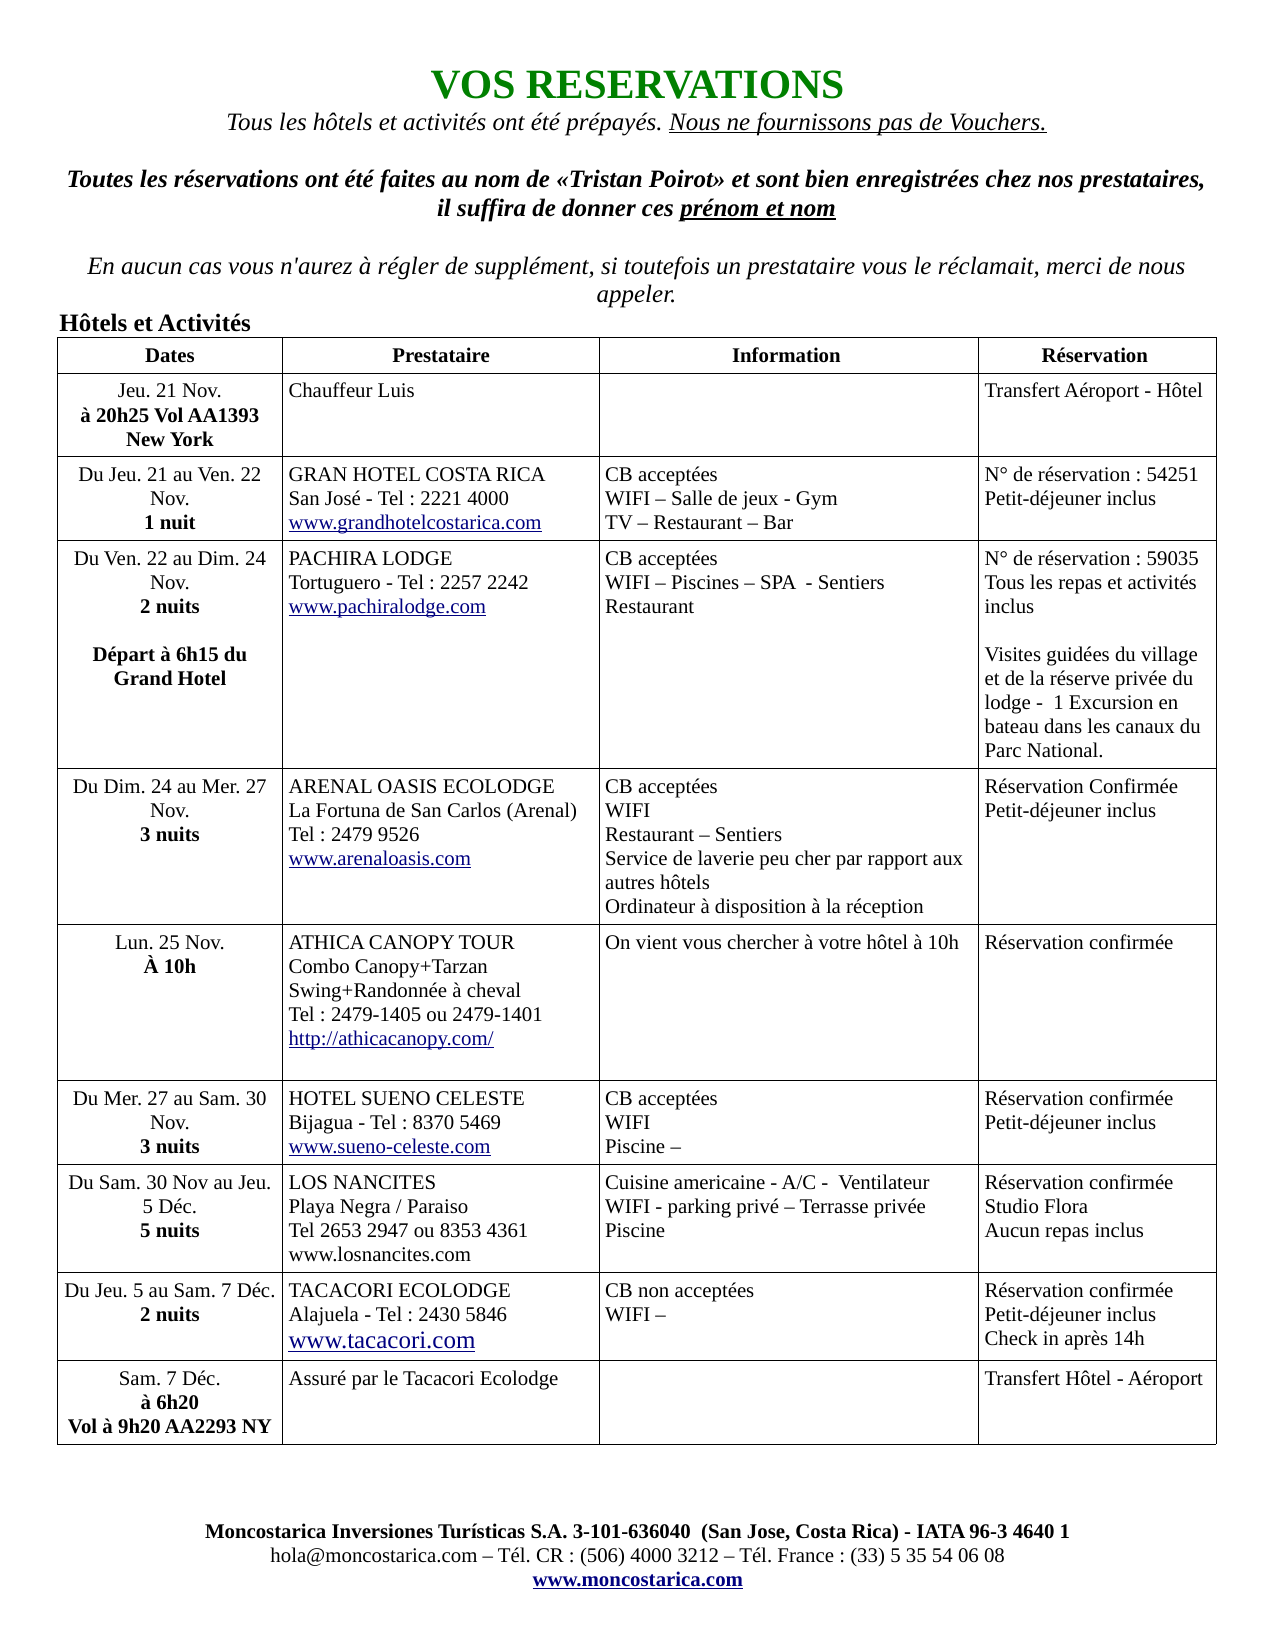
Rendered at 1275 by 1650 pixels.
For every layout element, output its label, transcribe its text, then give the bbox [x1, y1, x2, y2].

text En aucun cas vous n'aurez à régler de supplément, si toutefois un prestataire vous le réclamait, merci de nous appeler. [59, 251, 1216, 308]
table_cell [600, 1361, 978, 1444]
table_cell Sam. 7 Déc. à 6h20 Vol à 9h20 AA2293 NY [58, 1361, 282, 1444]
table_cell CB acceptées WIFI – Piscines – SPA - Sentiers Restaurant [600, 541, 978, 768]
table_cell CB acceptées WIFI Piscine – [600, 1081, 978, 1164]
table_header Prestataire [283, 338, 599, 373]
table_cell Réservation Confirmée Petit-déjeuner inclus [979, 769, 1216, 924]
table_cell Transfert Aéroport - Hôtel [979, 374, 1216, 456]
text VOS RESERVATIONS [59, 59, 1216, 107]
table_cell Du Dim. 24 au Mer. 27 Nov. 3 nuits [58, 769, 282, 924]
table_cell Du Sam. 30 Nov au Jeu. 5 Déc. 5 nuits [58, 1165, 282, 1272]
table_cell Du Jeu. 5 au Sam. 7 Déc. 2 nuits [58, 1273, 282, 1360]
table_cell Jeu. 21 Nov. à 20h25 Vol AA1393 New York [58, 374, 282, 456]
table_cell CB acceptées WIFI – Salle de jeux - Gym TV – Restaurant – Bar [600, 457, 978, 540]
table_cell Du Ven. 22 au Dim. 24 Nov. 2 nuits Départ à 6h15 du Grand Hotel [58, 541, 282, 768]
table_cell Assuré par le Tacacori Ecolodge [283, 1361, 599, 1444]
table_cell On vient vous chercher à votre hôtel à 10h [600, 925, 978, 1080]
table_cell PACHIRA LODGE Tortuguero - Tel : 2257 2242 www.pachiralodge.com [283, 541, 599, 768]
table_cell Cuisine americaine - A/C - Ventilateur WIFI - parking privé – Terrasse privée Piscine [600, 1165, 978, 1272]
table_cell Réservation confirmée Petit-déjeuner inclus Check in après 14h [979, 1273, 1216, 1360]
table_header Information [600, 338, 978, 373]
table_cell ATHICA CANOPY TOUR Combo Canopy+Tarzan Swing+Randonnée à cheval Tel : 2479-1405 ou 2479-1401 http://athicacanopy.com/ [283, 925, 599, 1080]
table_cell LOS NANCITES Playa Negra / Paraiso Tel 2653 2947 ou 8353 4361 www.losnancites.com [283, 1165, 599, 1272]
table_cell Du Mer. 27 au Sam. 30 Nov. 3 nuits [58, 1081, 282, 1164]
table_cell Réservation confirmée Petit-déjeuner inclus [979, 1081, 1216, 1164]
table_cell [600, 374, 978, 456]
table_cell GRAN HOTEL COSTA RICA San José - Tel : 2221 4000 www.grandhotelcostarica.com [283, 457, 599, 540]
table_header Réservation [979, 338, 1216, 373]
text Toutes les réservations ont été faites au nom de «Tristan Poirot» et sont bien enregistrées chez nos prestataires, il suffira de donner ces prénom et nom [59, 164, 1216, 222]
table_cell Chauffeur Luis [283, 374, 599, 456]
table_cell N° de réservation : 54251 Petit-déjeuner inclus [979, 457, 1216, 540]
table_cell Réservation confirmée [979, 925, 1216, 1080]
table_cell N° de réservation : 59035 Tous les repas et activités inclus Visites guidées du village et de la réserve privée du lodge - 1 Excursion en bateau dans les canaux du Parc National. [979, 541, 1216, 768]
table_cell CB acceptées WIFI Restaurant – Sentiers Service de laverie peu cher par rapport aux autres hôtels Ordinateur à disposition à la réception [600, 769, 978, 924]
text Tous les hôtels et activités ont été prépayés. Nous ne fournissons pas de Vouchers. [59, 107, 1216, 136]
table_cell Lun. 25 Nov. À 10h [58, 925, 282, 1080]
table_cell Du Jeu. 21 au Ven. 22 Nov. 1 nuit [58, 457, 282, 540]
table_cell HOTEL SUENO CELESTE Bijagua - Tel : 8370 5469 www.sueno-celeste.com [283, 1081, 599, 1164]
table_cell Réservation confirmée Studio Flora Aucun repas inclus [979, 1165, 1216, 1272]
table_cell ARENAL OASIS ECOLODGE La Fortuna de San Carlos (Arenal) Tel : 2479 9526 www.arenaloasis.com [283, 769, 599, 924]
table_cell TACACORI ECOLODGE Alajuela - Tel : 2430 5846 www.tacacori.com [283, 1273, 599, 1360]
table_header Dates [58, 338, 282, 373]
table_cell CB non acceptées WIFI – [600, 1273, 978, 1360]
table_cell Transfert Hôtel - Aéroport [979, 1361, 1216, 1444]
text Hôtels et Activités [59, 308, 1216, 337]
